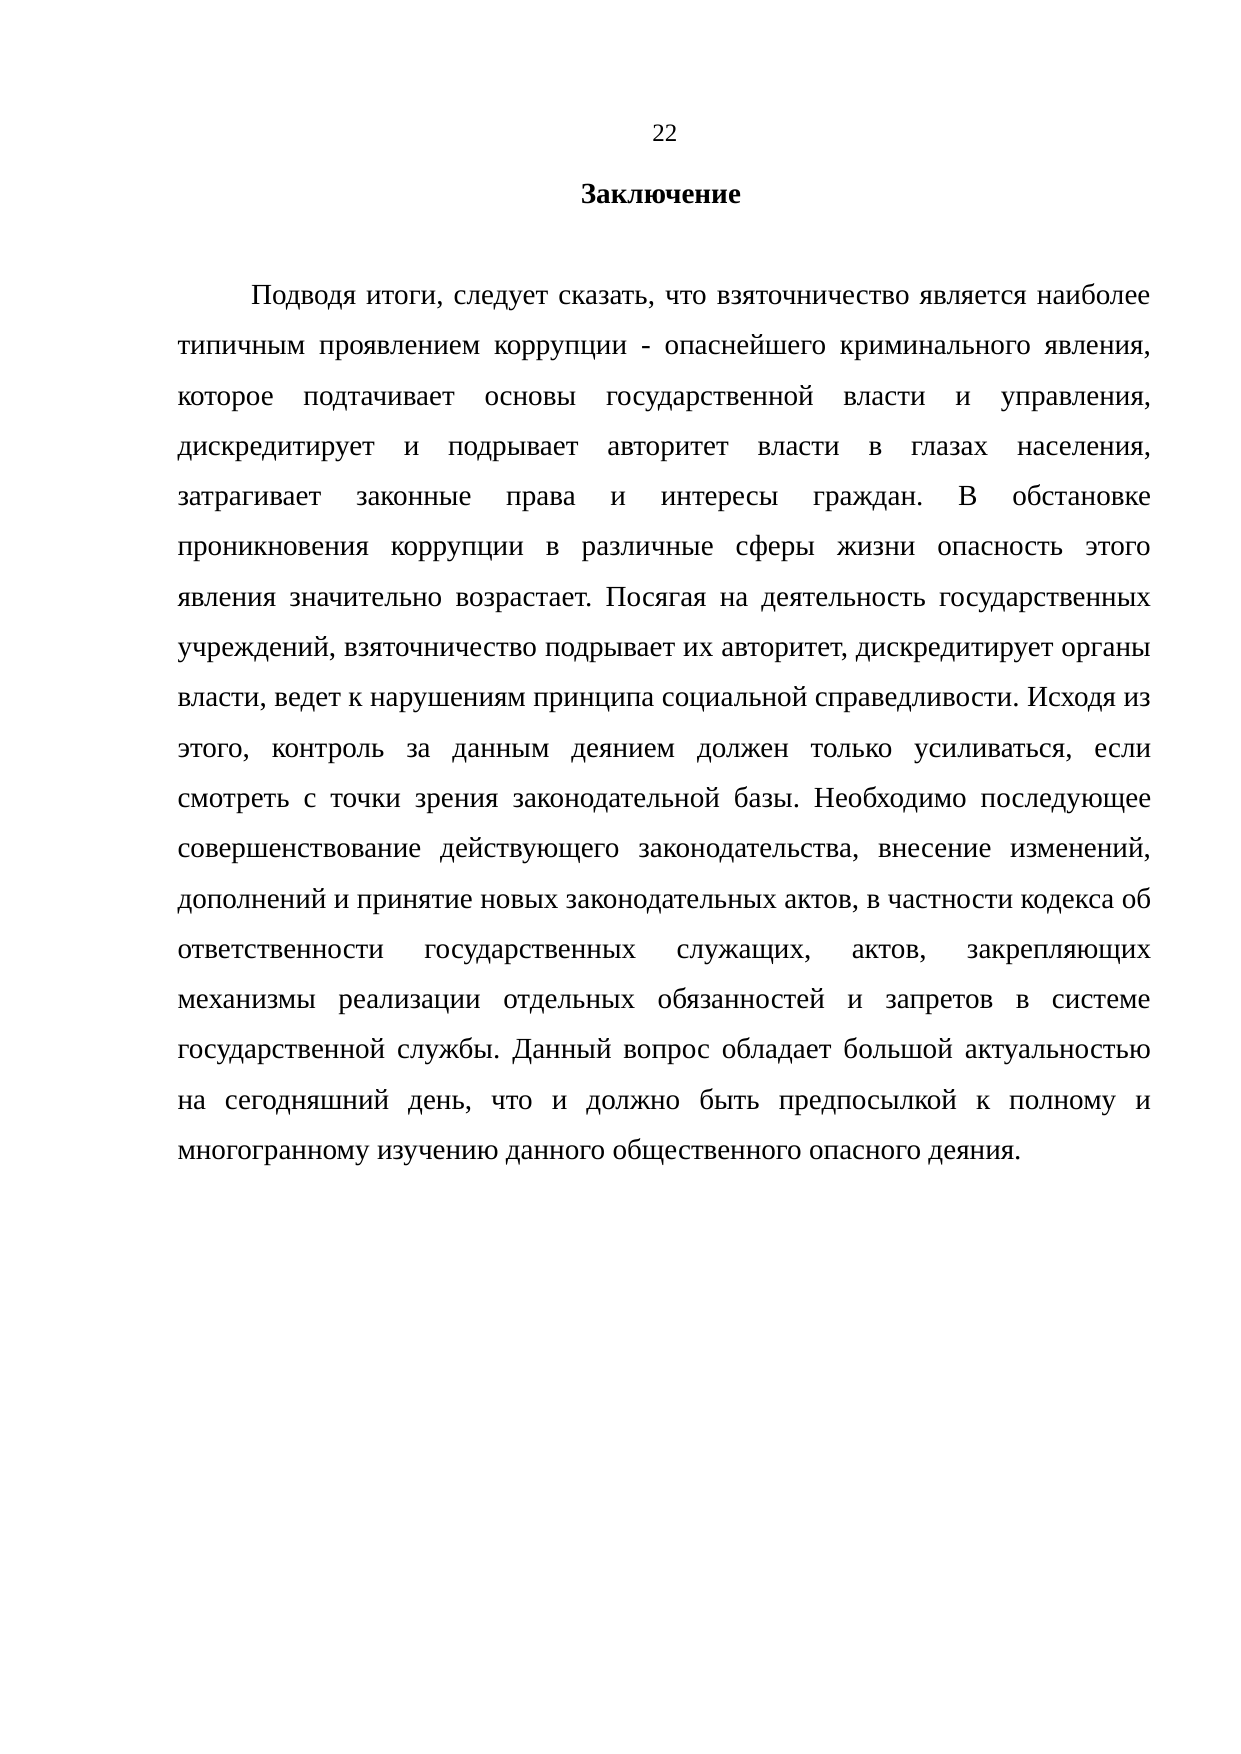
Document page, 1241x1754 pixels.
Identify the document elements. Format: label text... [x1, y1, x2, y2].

text Подводя итоги, следует сказать, что взяточничество является наиболее типичным проявлением коррупции - опаснейшего криминального явления, которое подтачивает основы государственной власти и управления, дискредитирует и подрывает авторитет власти в глазах населения, затрагивает законные права и интересы граждан. В обстановке проникновения коррупции в различные сферы жизни опасность этого явления значительно возрастает. Посягая на деятельность государственных учреждений, взяточничество подрывает их авторитет, дискредитирует органы власти, ведет к нарушениям принципа социальной справедливости. Исходя из этого, контроль за данным деянием должен только усиливаться, если смотреть с точки зрения законодательной базы. Необходимо последующее совершенствование действующего законодательства, внесение изменений, дополнений и принятие новых законодательных актов, в частности кодекса об ответственности государственных служащих, актов, закрепляющих механизмы реализации отдельных обязанностей и запретов в системе государственной службы. Данный вопрос обладает большой актуальностью на сегодняшний день, что и должно быть предпосылкой к полному и многогранному изучению данного общественного опасного деяния. [177, 277, 1152, 1166]
text Заключение [177, 176, 1152, 210]
